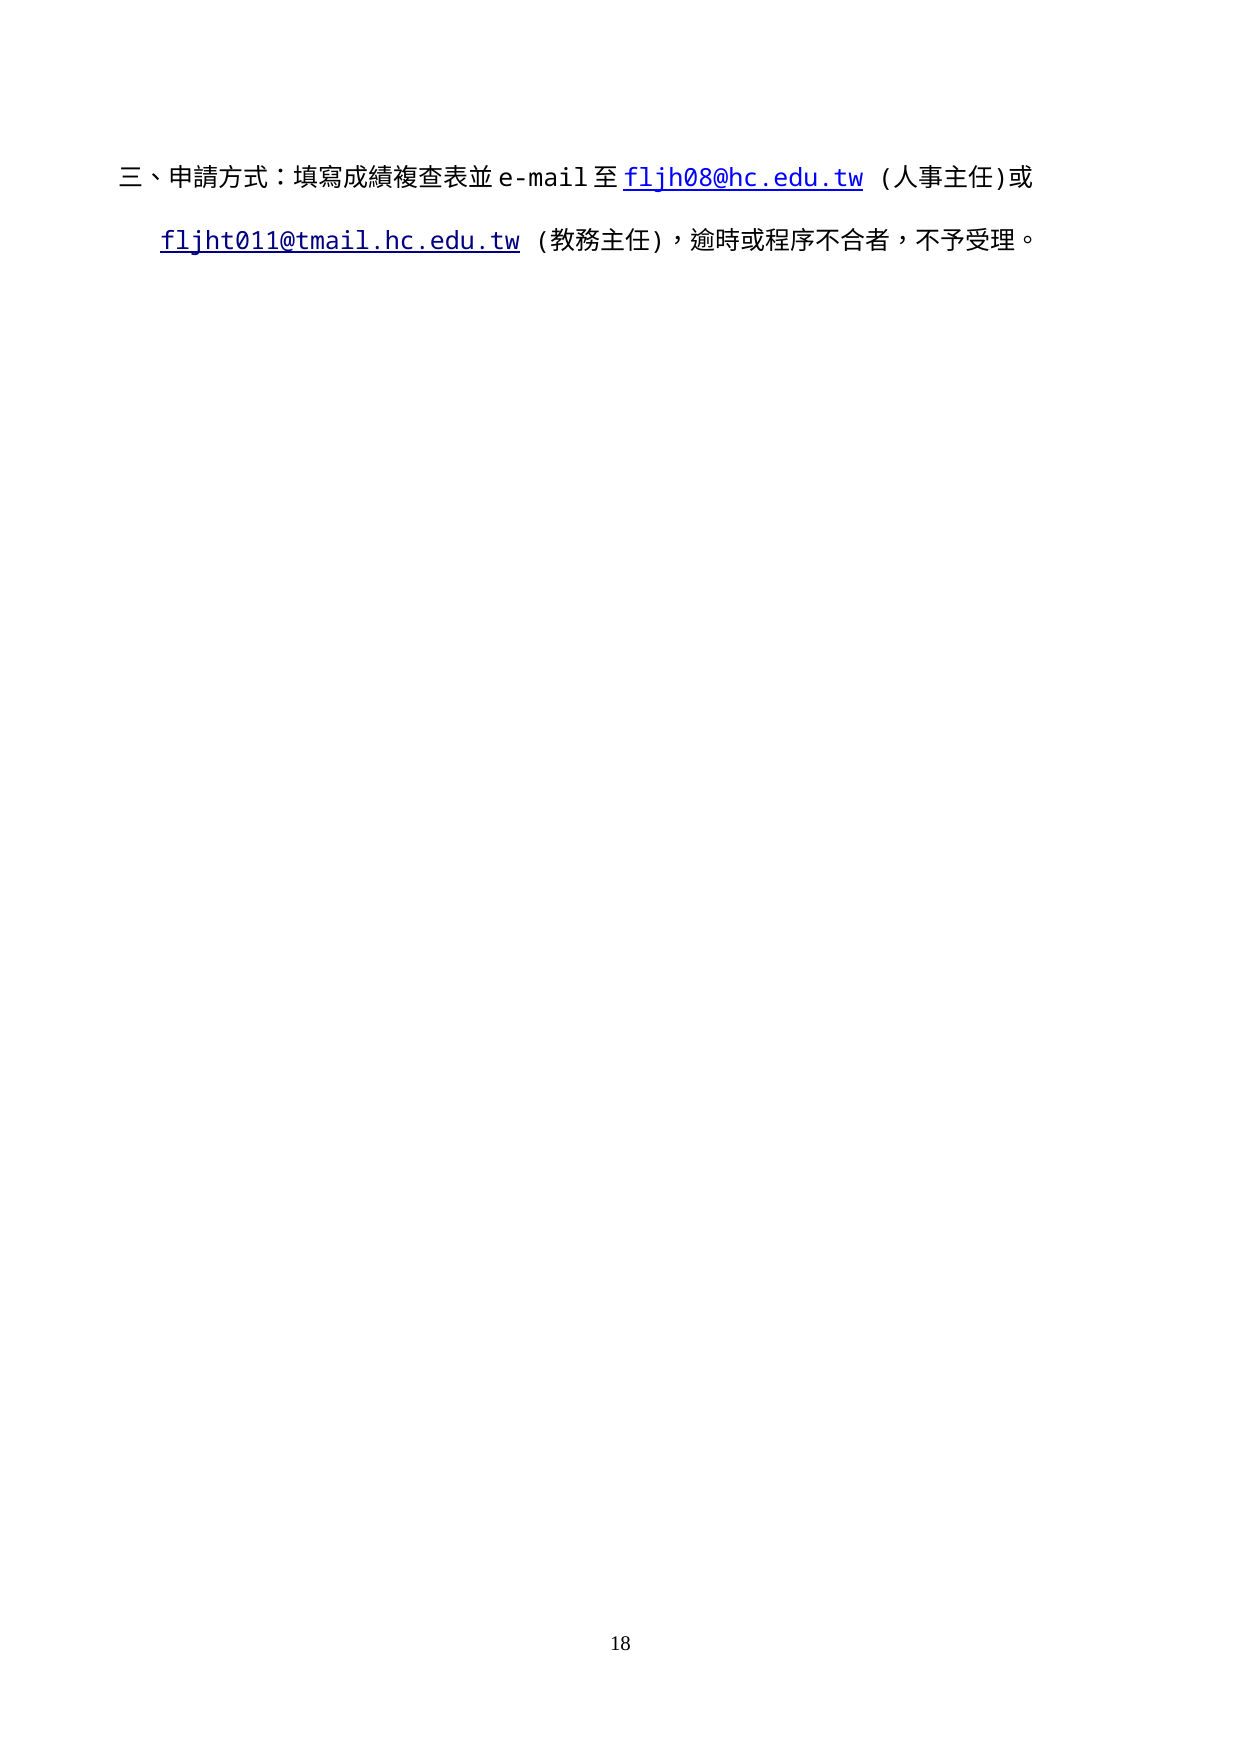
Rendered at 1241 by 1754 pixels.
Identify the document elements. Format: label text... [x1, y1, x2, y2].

text 三、申請方式：填寫成績複查表並e-mail至fljh08@hc.edu.tw (人事主任)或 [118, 134, 1122, 197]
text fljht011@tmail.hc.edu.tw (教務主任)，逾時或程序不合者，不予受理。 [160, 197, 1122, 259]
